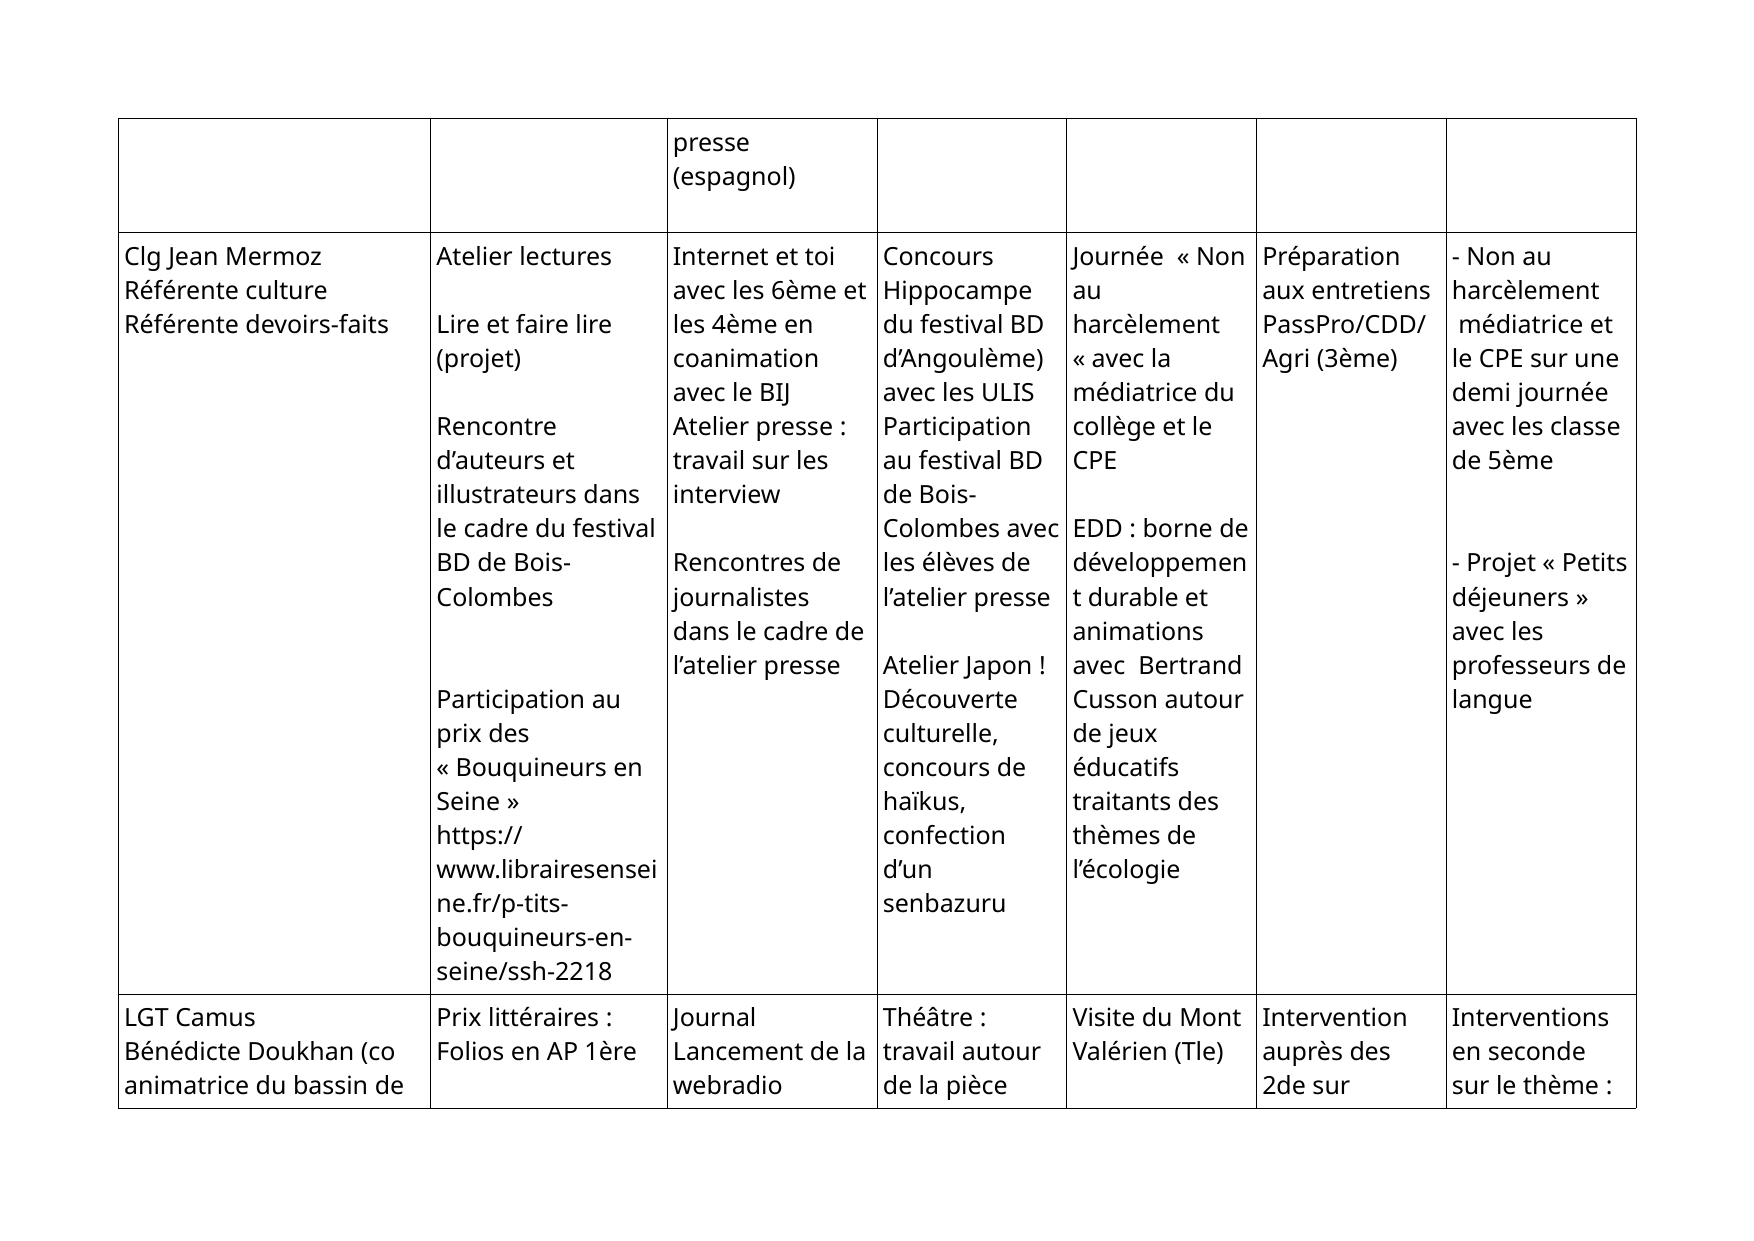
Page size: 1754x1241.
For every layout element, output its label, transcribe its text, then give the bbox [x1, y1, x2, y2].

table_cell Atelier lectures Lire et faire lire (projet) Rencontre d’auteurs et illustrateurs dans le cadre du festival BD de Bois-Colombes Participation au prix des « Bouquineurs en Seine » https://www.librairesenseine.fr/p-tits-bouquineurs-en-seine/ssh-2218 [431, 233, 667, 994]
table_cell - Non au harcèlement médiatrice et le CPE sur une demi journée avec les classe de 5ème - Projet « Petits déjeuners » avec les professeurs de langue [1447, 233, 1636, 994]
table_cell Journée « Non au harcèlement « avec la médiatrice du collège et le CPE EDD : borne de développement durable et animations avec Bertrand Cusson autour de jeux éducatifs traitants des thèmes de l’écologie [1067, 233, 1256, 994]
table_cell Interventions en seconde sur le thème : [1447, 995, 1636, 1108]
table_cell Préparation aux entretiens PassPro/CDD/Agri (3ème) [1257, 233, 1446, 994]
table_cell Clg Jean Mermoz Référente culture Référente devoirs-faits [119, 233, 430, 994]
table_cell [1447, 119, 1636, 232]
table_cell Visite du Mont Valérien (Tle) [1067, 995, 1256, 1108]
table_cell Journal Lancement de la webradio [668, 995, 877, 1108]
table_cell Intervention auprès des 2de sur [1257, 995, 1446, 1108]
table_cell [119, 119, 430, 232]
table_cell [1067, 119, 1256, 232]
table_cell Théâtre : travail autour de la pièce [878, 995, 1066, 1108]
table_cell [1257, 119, 1446, 232]
table_cell Internet et toi avec les 6ème et les 4ème en coanimation avec le BIJ Atelier presse : travail sur les interview Rencontres de journalistes dans le cadre de l’atelier presse [668, 233, 877, 994]
table_cell Concours Hippocampe du festival BD d’Angoulème) avec les ULIS Participation au festival BD de Bois-Colombes avec les élèves de l’atelier presse Atelier Japon ! Découverte culturelle, concours de haïkus, confection d’un senbazuru [878, 233, 1066, 994]
table_cell Prix littéraires : Folios en AP 1ère [431, 995, 667, 1108]
table_cell [878, 119, 1066, 232]
table_cell presse (espagnol) [668, 119, 877, 232]
table_cell [431, 119, 667, 232]
table_cell LGT Camus Bénédicte Doukhan (co animatrice du bassin de [119, 995, 430, 1108]
